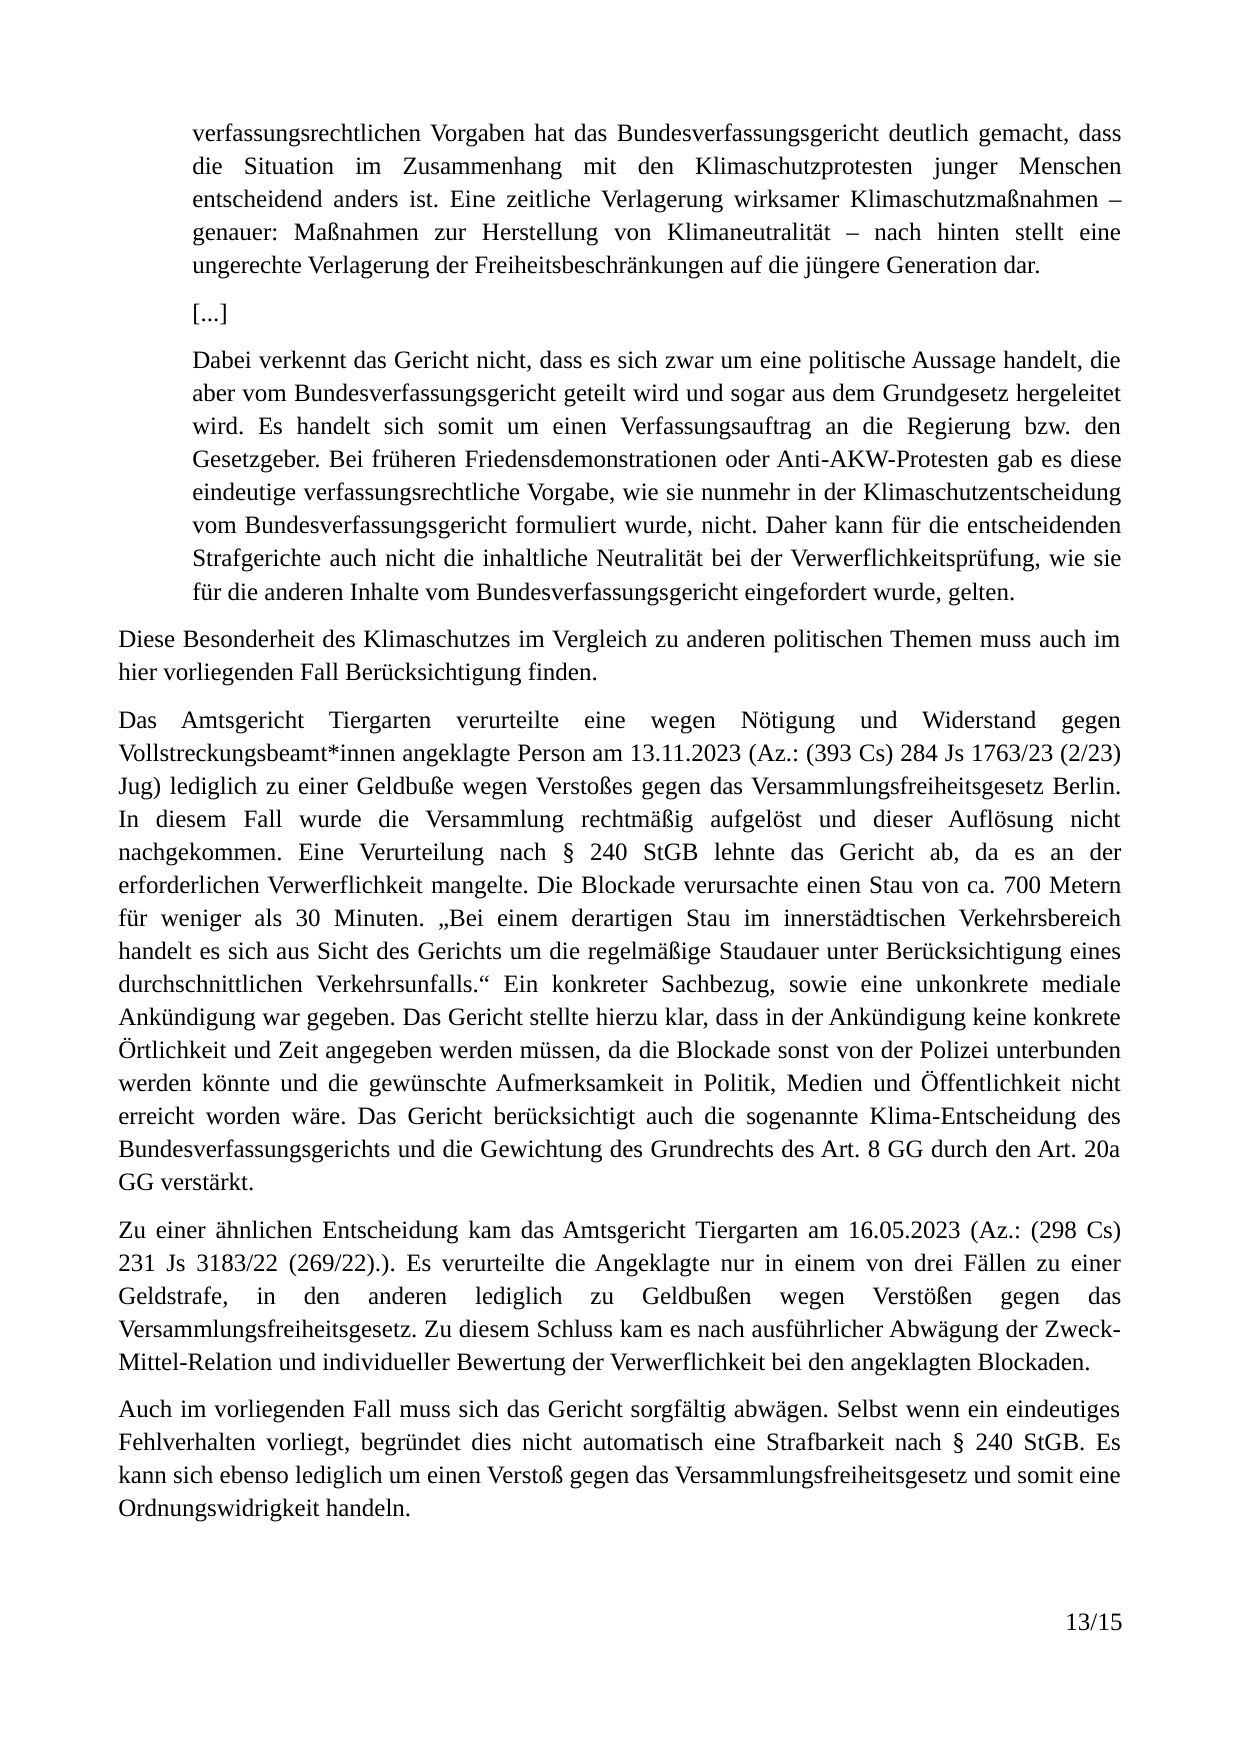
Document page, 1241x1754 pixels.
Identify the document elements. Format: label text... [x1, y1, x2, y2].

text Zu einer ähnlichen Entscheidung kam das Amtsgericht Tiergarten am 16.05.2023 (Az.: (298 Cs) 231 Js 3183/22 (269/22).). Es verurteilte die Angeklagte nur in einem von drei Fällen zu einer Geldstrafe, in den anderen lediglich zu Geldbußen wegen Verstößen gegen das Versammlungsfreiheitsgesetz. Zu diesem Schluss kam es nach ausführlicher Abwägung der Zweck-Mittel-Relation und individueller Bewertung der Verwerflichkeit bei den angeklagten Blockaden. [118, 1215, 1122, 1376]
text Diese Besonderheit des Klimaschutzes im Vergleich zu anderen politischen Themen muss auch im hier vorliegenden Fall Berücksichtigung finden. [118, 624, 1122, 686]
text Das Amtsgericht Tiergarten verurteilte eine wegen Nötigung und Widerstand gegen Vollstreckungsbeamt*innen angeklagte Person am 13.11.2023 (Az.: (393 Cs) 284 Js 1763/23 (2/23) Jug) lediglich zu einer Geldbuße wegen Verstoßes gegen das Versammlungsfreiheitsgesetz Berlin. In diesem Fall wurde die Versammlung rechtmäßig aufgelöst und dieser Auflösung nicht nachgekommen. Eine Verurteilung nach § 240 StGB lehnte das Gericht ab, da es an der erforderlichen Verwerflichkeit mangelte. Die Blockade verursachte einen Stau von ca. 700 Metern für weniger als 30 Minuten. „Bei einem derartigen Stau im innerstädtischen Verkehrsbereich handelt es sich aus Sicht des Gerichts um die regelmäßige Staudauer unter Berücksichtigung eines durchschnittlichen Verkehrsunfalls.“ Ein konkreter Sachbezug, sowie eine unkonkrete mediale Ankündigung war gegeben. Das Gericht stellte hierzu klar, dass in der Ankündigung keine konkrete Örtlichkeit und Zeit angegeben werden müssen, da die Blockade sonst von der Polizei unterbunden werden könnte und die gewünschte Aufmerksamkeit in Politik, Medien und Öffentlichkeit nicht erreicht worden wäre. Das Gericht berücksichtigt auch die sogenannte Klima-Entscheidung des Bundesverfassungsgerichts und die Gewichtung des Grundrechts des Art. 8 GG durch den Art. 20a GG verstärkt. [118, 705, 1122, 1196]
text [...] [192, 298, 1122, 327]
text verfassungsrechtlichen Vorgaben hat das Bundesverfassungsgericht deutlich gemacht, dass die Situation im Zusammenhang mit den Klimaschutzprotesten junger Menschen entscheidend anders ist. Eine zeitliche Verlagerung wirksamer Klimaschutzmaßnahmen – genauer: Maßnahmen zur Herstellung von Klimaneutralität – nach hinten stellt eine ungerechte Verlagerung der Freiheitsbeschränkungen auf die jüngere Generation dar. [192, 118, 1122, 279]
text Auch im vorliegenden Fall muss sich das Gericht sorgfältig abwägen. Selbst wenn ein eindeutiges Fehlverhalten vorliegt, begründet dies nicht automatisch eine Strafbarkeit nach § 240 StGB. Es kann sich ebenso lediglich um einen Verstoß gegen das Versammlungsfreiheitsgesetz und somit eine Ordnungswidrigkeit handeln. [118, 1394, 1122, 1522]
text Dabei verkennt das Gericht nicht, dass es sich zwar um eine politische Aussage handelt, die aber vom Bundesverfassungsgericht geteilt wird und sogar aus dem Grundgesetz hergeleitet wird. Es handelt sich somit um einen Verfassungsauftrag an die Regierung bzw. den Gesetzgeber. Bei früheren Friedensdemonstrationen oder Anti-AKW-Protesten gab es diese eindeutige verfassungsrechtliche Vorgabe, wie sie nunmehr in der Klimaschutzentscheidung vom Bundesverfassungsgericht formuliert wurde, nicht. Daher kann für die entscheidenden Strafgerichte auch nicht die inhaltliche Neutralität bei der Verwerflichkeitsprüfung, wie sie für die anderen Inhalte vom Bundesverfassungsgericht eingefordert wurde, gelten. [192, 345, 1122, 605]
